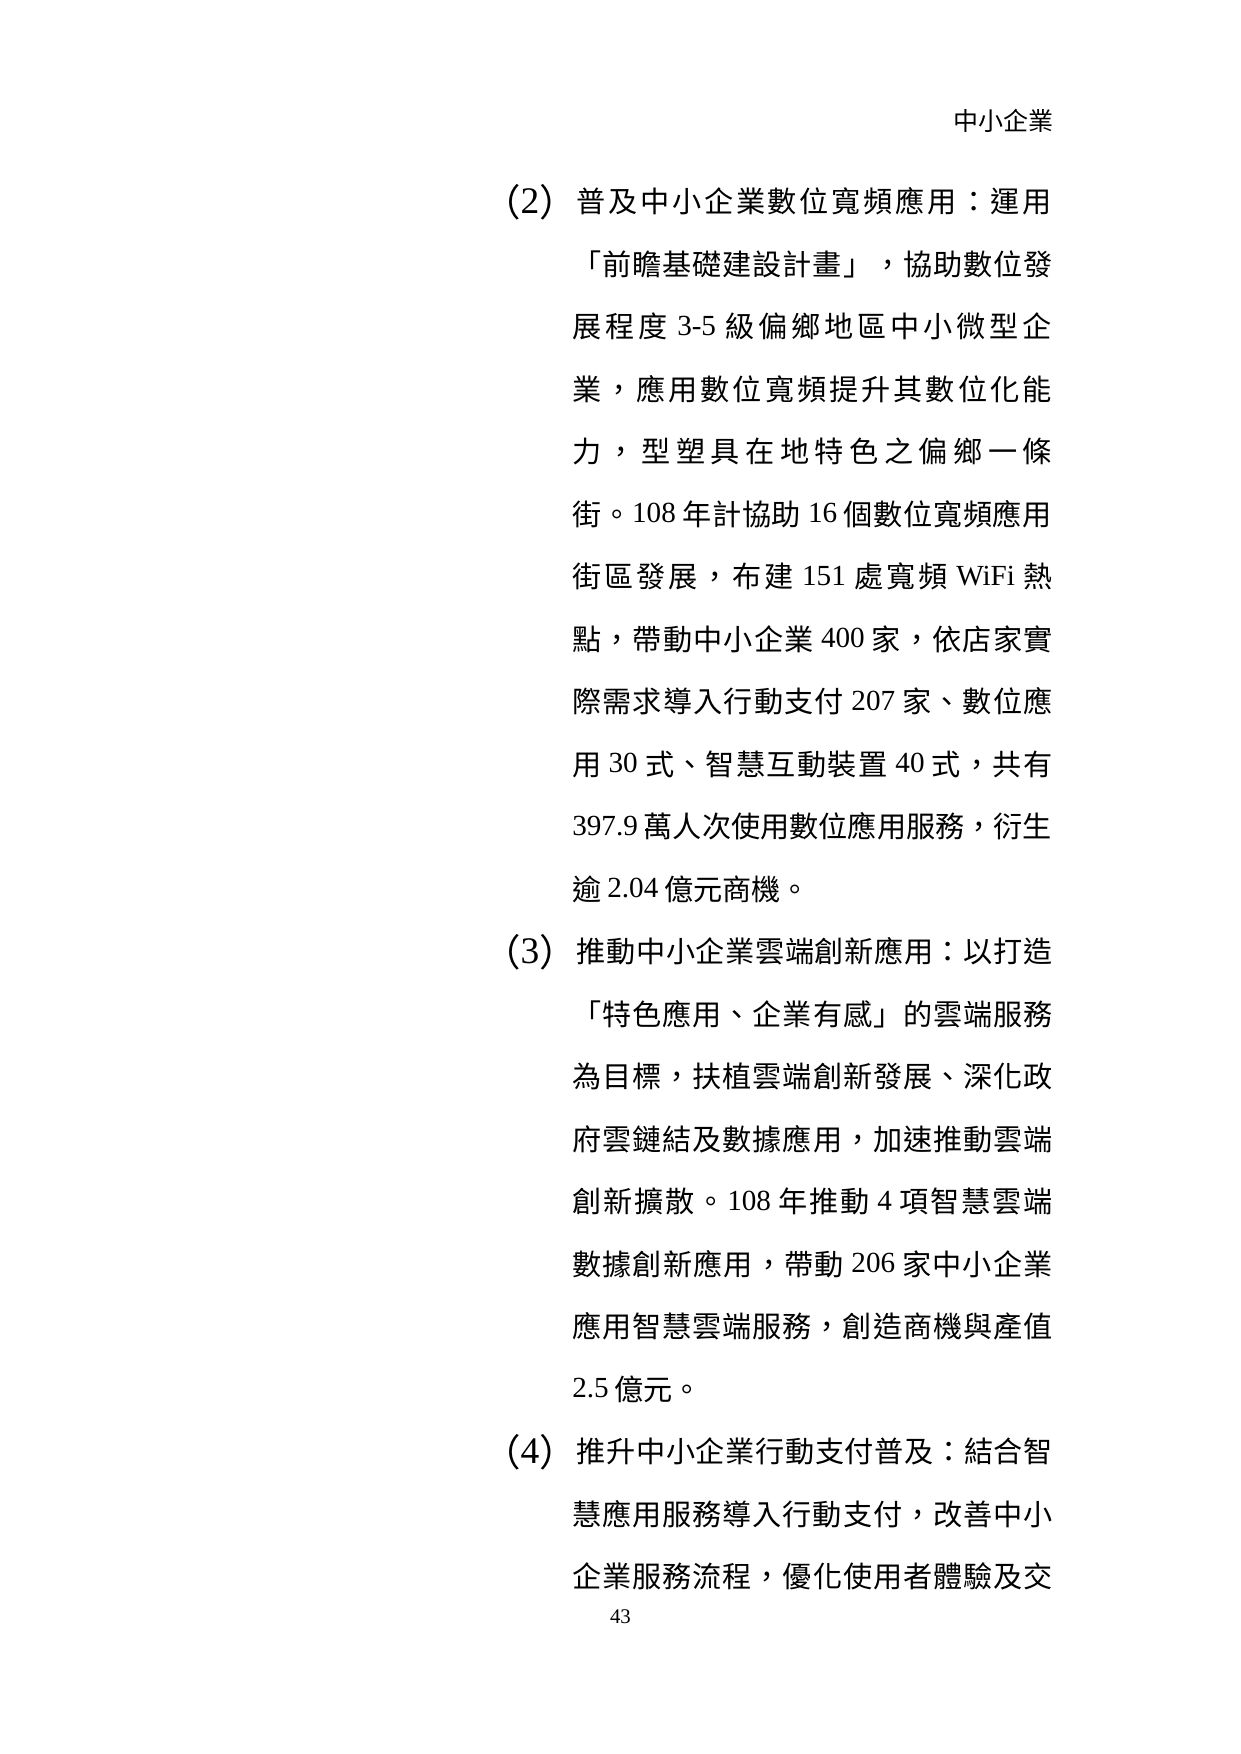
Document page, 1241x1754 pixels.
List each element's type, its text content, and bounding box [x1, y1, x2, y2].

list 推升中小企業行動支付普及：結合智慧應用服務導入行動支付，改善中小企業服務流程，優化使用者體驗及交 [187, 1408, 1053, 1596]
list 推動中小企業雲端創新應用：以打造「特色應用、企業有感」的雲端服務為目標，扶植雲端創新發展、深化政府雲鏈結及數據應用，加速推動雲端創新擴散。108年推動4項智慧雲端數據創新應用，帶動206家中小企業應用智慧雲端服務，創造商機與產值2.5億元。 [187, 908, 1053, 1408]
list 普及中小企業數位寬頻應用：運用「前瞻基礎建設計畫」，協助數位發展程度3-5級偏鄉地區中小微型企業，應用數位寬頻提升其數位化能力，型塑具在地特色之偏鄉一條街。108年計協助16個數位寬頻應用街區發展，布建151處寬頻WiFi熱點，帶動中小企業400家，依店家實際需求導入行動支付207家、數位應用30式、智慧互動裝置40式，共有397.9萬人次使用數位應用服務，衍生逾2.04億元商機。 [187, 158, 1053, 908]
